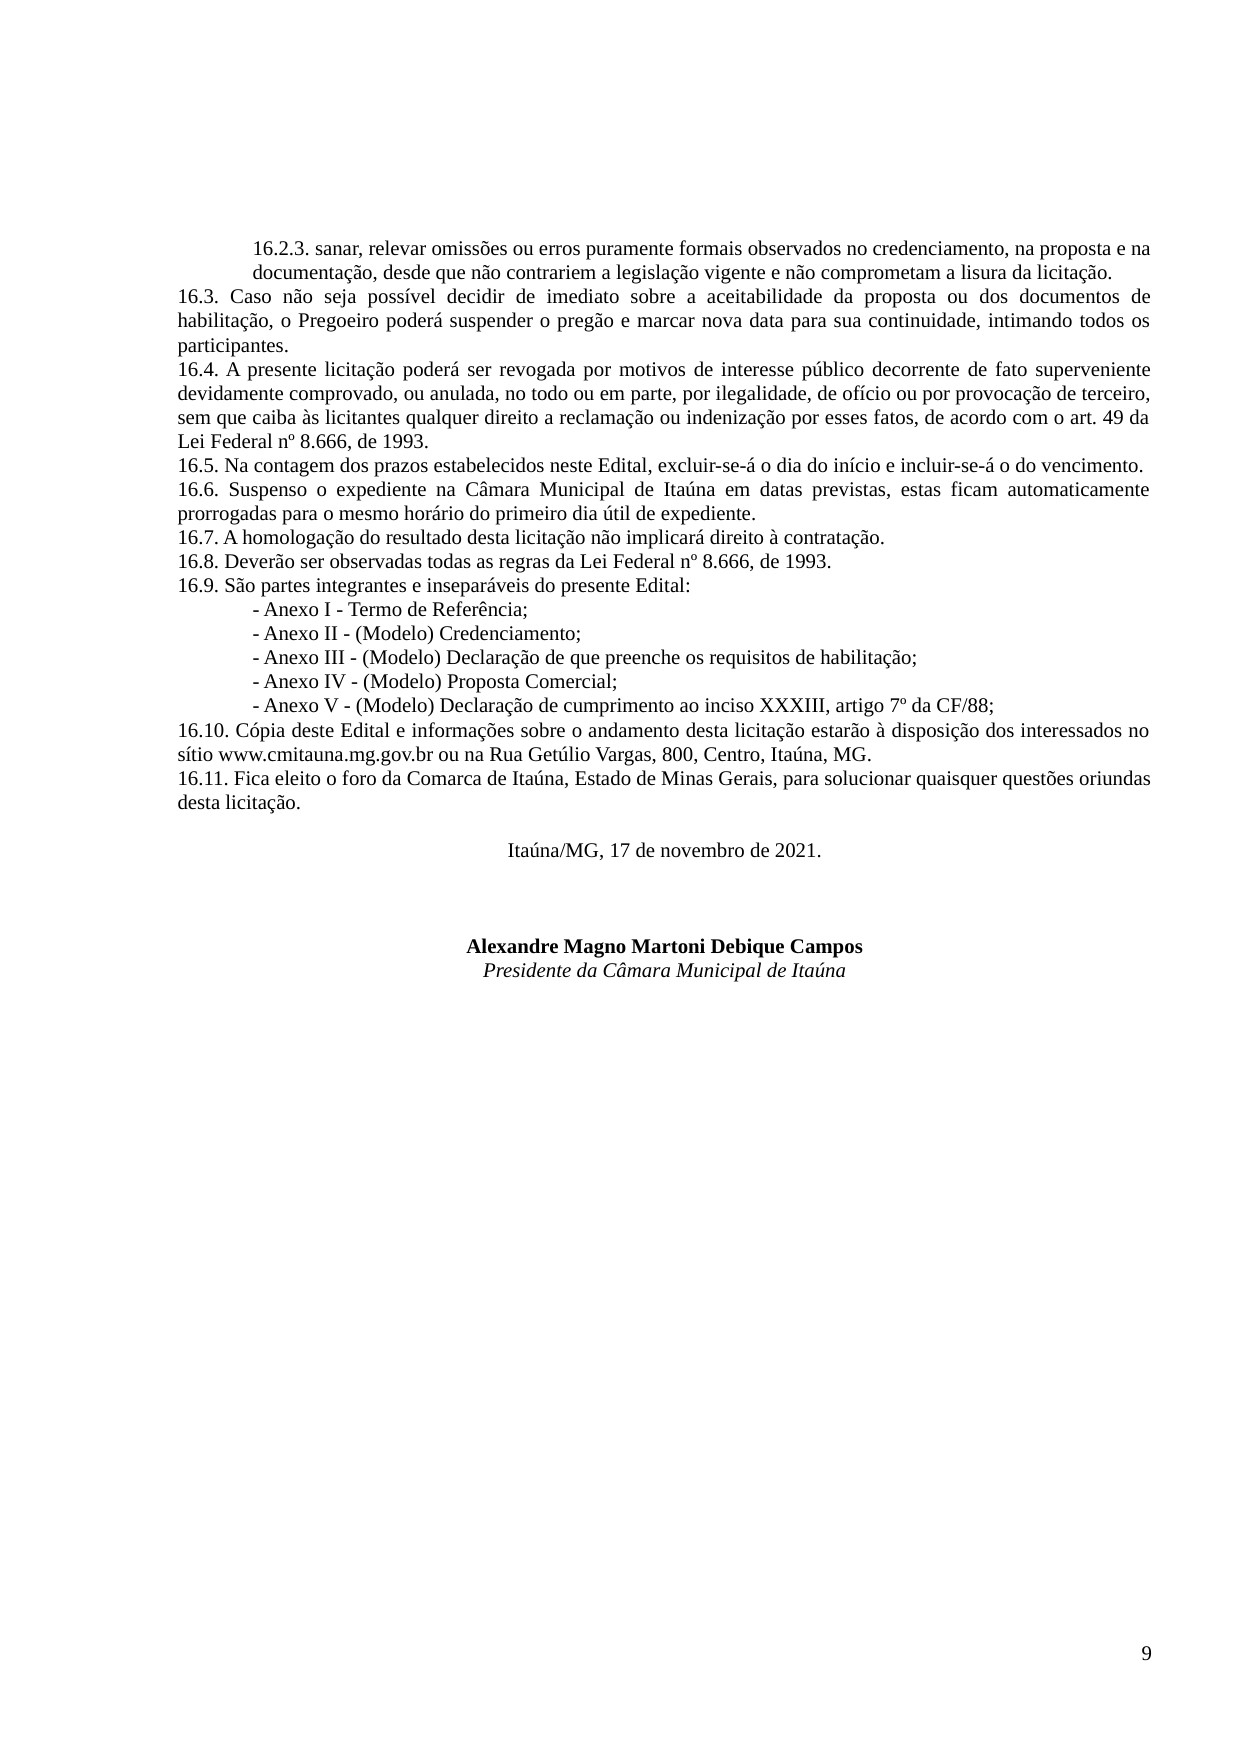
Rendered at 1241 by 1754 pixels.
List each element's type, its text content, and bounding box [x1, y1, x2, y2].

text 16.2.3. sanar, relevar omissões ou erros puramente formais observados no credenciamento, na proposta e na documentação, desde que não contrariem a legislação vigente e não comprometam a lisura da licitação. [252, 236, 1152, 284]
text 16.4. A presente licitação poderá ser revogada por motivos de interesse público decorrente de fato superveniente devidamente comprovado, ou anulada, no todo ou em parte, por ilegalidade, de ofício ou por provocação de terceiro, sem que caiba às licitantes qualquer direito a reclamação ou indenização por esses fatos, de acordo com o art. 49 da Lei Federal nº 8.666, de 1993. [177, 357, 1152, 453]
text - Anexo II - (Modelo) Credenciamento; [252, 621, 1152, 645]
text 16.9. São partes integrantes e inseparáveis do presente Edital: [177, 573, 1152, 597]
text Itaúna/MG, 17 de novembro de 2021. [177, 838, 1152, 862]
text 16.8. Deverão ser observadas todas as regras da Lei Federal nº 8.666, de 1993. [177, 549, 1152, 573]
text - Anexo V - (Modelo) Declaração de cumprimento ao inciso XXXIII, artigo 7º da CF/88; [252, 693, 1152, 717]
text 16.6. Suspenso o expediente na Câmara Municipal de Itaúna em datas previstas, estas ficam automaticamente prorrogadas para o mesmo horário do primeiro dia útil de expediente. [177, 477, 1152, 525]
text 16.11. Fica eleito o foro da Comarca de Itaúna, Estado de Minas Gerais, para solucionar quaisquer questões oriundas desta licitação. [177, 766, 1152, 814]
text 16.3. Caso não seja possível decidir de imediato sobre a aceitabilidade da proposta ou dos documentos de habilitação, o Pregoeiro poderá suspender o pregão e marcar nova data para sua continuidade, intimando todos os participantes. [177, 284, 1152, 357]
text 16.10. Cópia deste Edital e informações sobre o andamento desta licitação estarão à disposição dos interessados no sítio www.cmitauna.mg.gov.br ou na Rua Getúlio Vargas, 800, Centro, Itaúna, MG. [177, 717, 1152, 766]
text 16.7. A homologação do resultado desta licitação não implicará direito à contratação. [177, 525, 1152, 549]
text - Anexo I - Termo de Referência; [252, 597, 1152, 621]
text - Anexo IV - (Modelo) Proposta Comercial; [252, 669, 1152, 693]
text Alexandre Magno Martoni Debique Campos Presidente da Câmara Municipal de Itaúna [177, 934, 1152, 982]
text - Anexo III - (Modelo) Declaração de que preenche os requisitos de habilitação; [252, 645, 1152, 669]
text 16.5. Na contagem dos prazos estabelecidos neste Edital, excluir-se-á o dia do início e incluir-se-á o do vencimento. [177, 453, 1152, 477]
